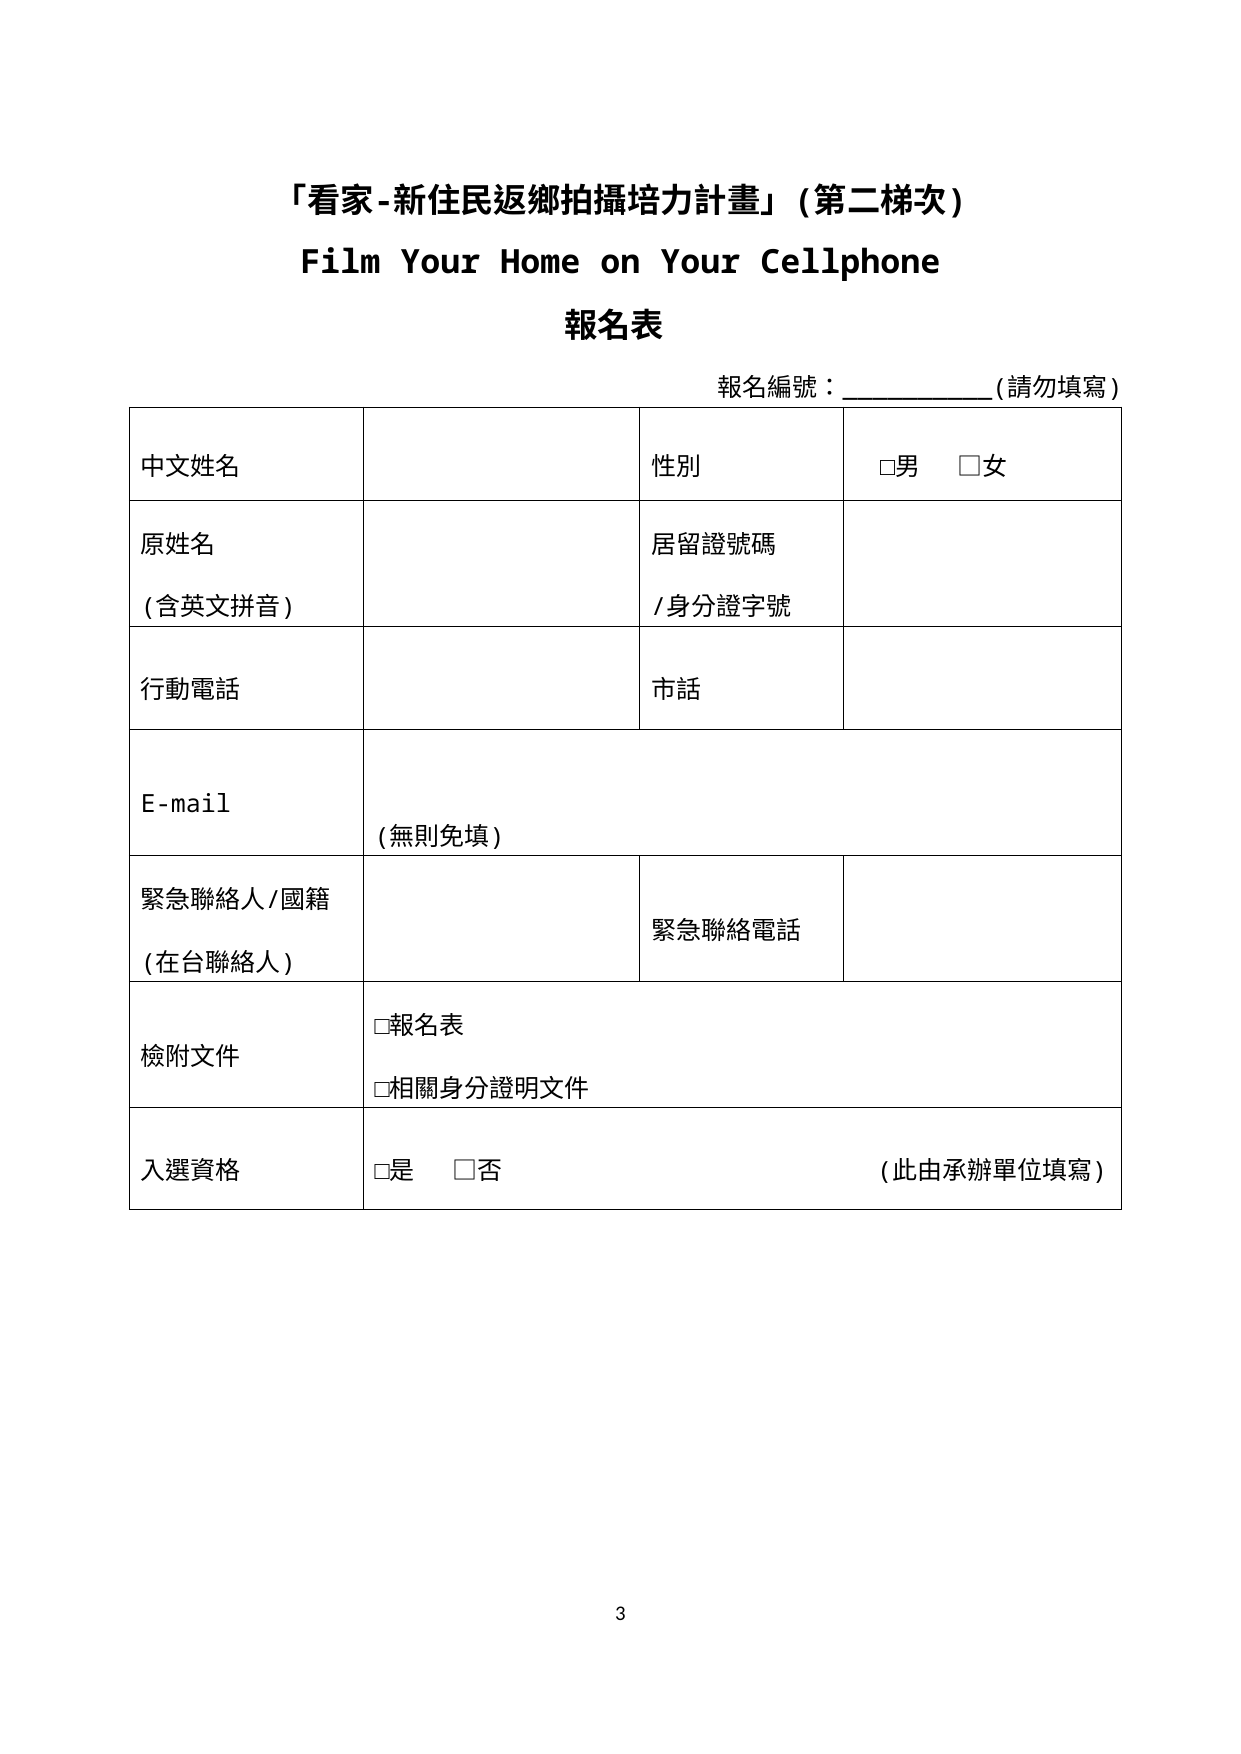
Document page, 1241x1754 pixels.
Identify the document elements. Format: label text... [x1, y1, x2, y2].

table_cell □是 □否 (此由承辦單位填寫) [364, 1108, 1121, 1209]
table_cell 原姓名 (含英文拼音) [130, 501, 363, 626]
table_cell 居留證號碼 /身分證字號 [640, 501, 843, 626]
table_cell E-mail [130, 730, 363, 855]
text Film Your Home on Your Cellphone [118, 219, 1122, 282]
table_cell [364, 501, 639, 626]
table_cell 緊急聯絡電話 [640, 856, 843, 981]
table_cell [844, 856, 1121, 981]
table_cell 緊急聯絡人/國籍 (在台聯絡人) [130, 856, 363, 981]
table_header [364, 408, 639, 499]
text 「看家-新住民返鄉拍攝培力計畫」(第二梯次) [118, 157, 1122, 219]
table_cell 行動電話 [130, 627, 363, 729]
table_cell 檢附文件 [130, 982, 363, 1107]
table_header 中文姓名 [130, 408, 363, 499]
table_header 性別 [640, 408, 843, 499]
table_cell □報名表 □相關身分證明文件 [364, 982, 1121, 1107]
table_cell [844, 627, 1121, 729]
table_cell [364, 627, 639, 729]
table_cell (無則免填) [364, 730, 1121, 855]
text 報名編號：__________(請勿填寫) [118, 344, 1122, 407]
table_header □男 □女 [844, 408, 1121, 499]
table_cell 市話 [640, 627, 843, 729]
table_cell [364, 856, 639, 981]
text 報名表 [118, 282, 1122, 344]
table_cell [844, 501, 1121, 626]
table_cell 入選資格 [130, 1108, 363, 1209]
